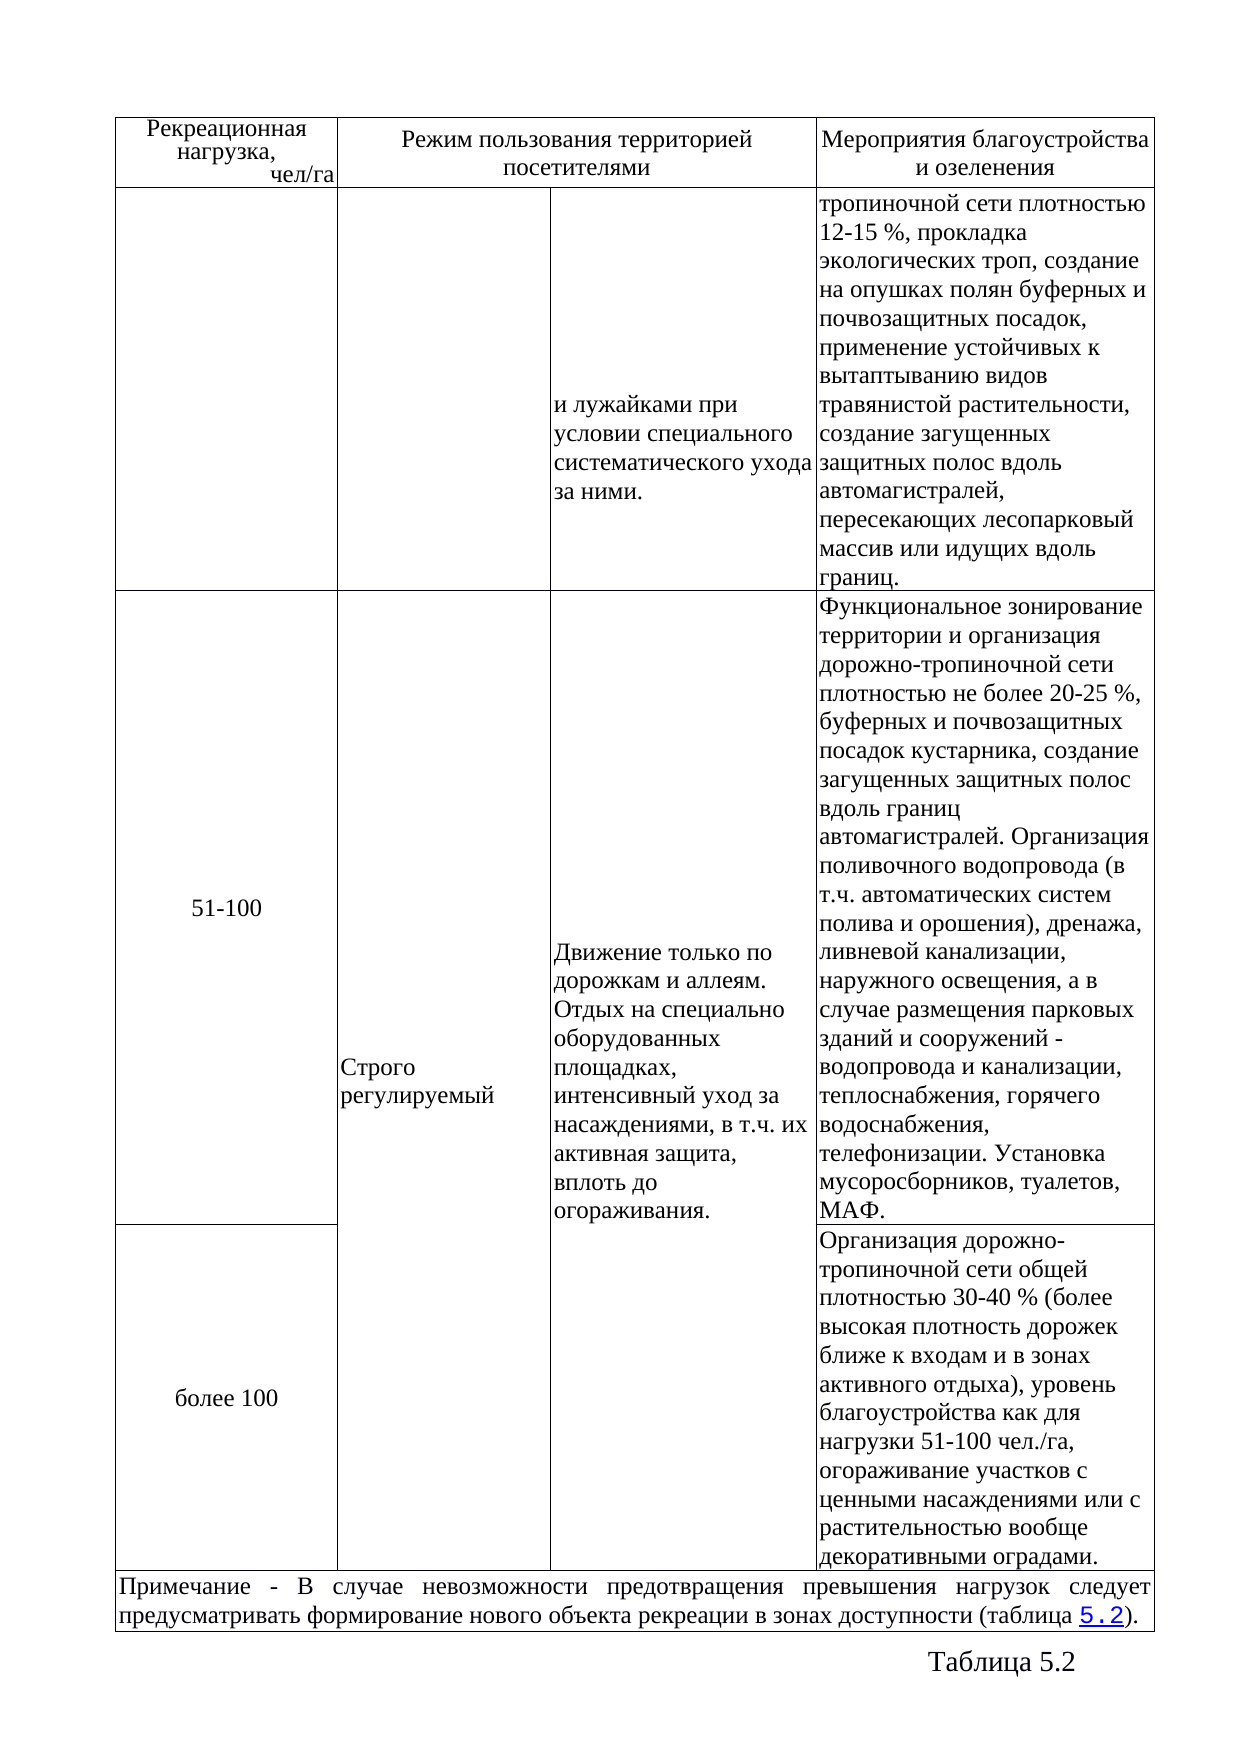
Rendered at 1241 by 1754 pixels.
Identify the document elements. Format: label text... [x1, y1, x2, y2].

table_cell более 100 [116, 1225, 337, 1570]
table_header Мероприятия благоустройства и озеленения [817, 118, 1154, 187]
table_cell [116, 188, 337, 590]
text Таблица 5.2 [118, 1644, 1152, 1678]
table_cell и лужайками при условии специального систематического ухода за ними. [551, 188, 816, 590]
table_cell Организация дорожно-тропиночной сети общей плотностью 30-40 % (более высокая плотность дорожек ближе к входам и в зонах активного отдыха), уровень благоустройства как для нагрузки 51-100 чел./га, огораживание участков с ценными насаждениями или с растительностью вообще декоративными оградами. [817, 1225, 1154, 1570]
table_cell [338, 188, 550, 590]
table_header Режим пользования территорией посетителями [338, 118, 816, 187]
table_cell 51-100 [116, 591, 337, 1224]
table_cell тропиночной сети плотностью 12-15 %, прокладка экологических троп, создание на опушках полян буферных и почвозащитных посадок, применение устойчивых к вытаптыванию видов травянистой растительности, создание загущенных защитных полос вдоль автомагистралей, пересекающих лесопарковый массив или идущих вдоль границ. [817, 188, 1154, 590]
table_cell Строго регулируемый [338, 591, 550, 1570]
table_cell Движение только по дорожкам и аллеям. Отдых на специально оборудованных площадках, интенсивный уход за насаждениями, в т.ч. их активная защита, вплоть до огораживания. [551, 591, 816, 1570]
table_cell Примечание - В случае невозможности предотвращения превышения нагрузок следует предусматривать формирование нового объекта рекреации в зонах доступности (таблица 5.2). [116, 1571, 1154, 1631]
table_header Рекреационная нагрузка, чел/га [116, 118, 337, 187]
table_cell Функциональное зонирование территории и организация дорожно-тропиночной сети плотностью не более 20-25 %, буферных и почвозащитных посадок кустарника, создание загущенных защитных полос вдоль границ автомагистралей. Организация поливочного водопровода (в т.ч. автоматических систем полива и орошения), дренажа, ливневой канализации, наружного освещения, а в случае размещения парковых зданий и сооружений - водопровода и канализации, теплоснабжения, горячего водоснабжения, телефонизации. Установка мусоросборников, туалетов, МАФ. [817, 591, 1154, 1224]
